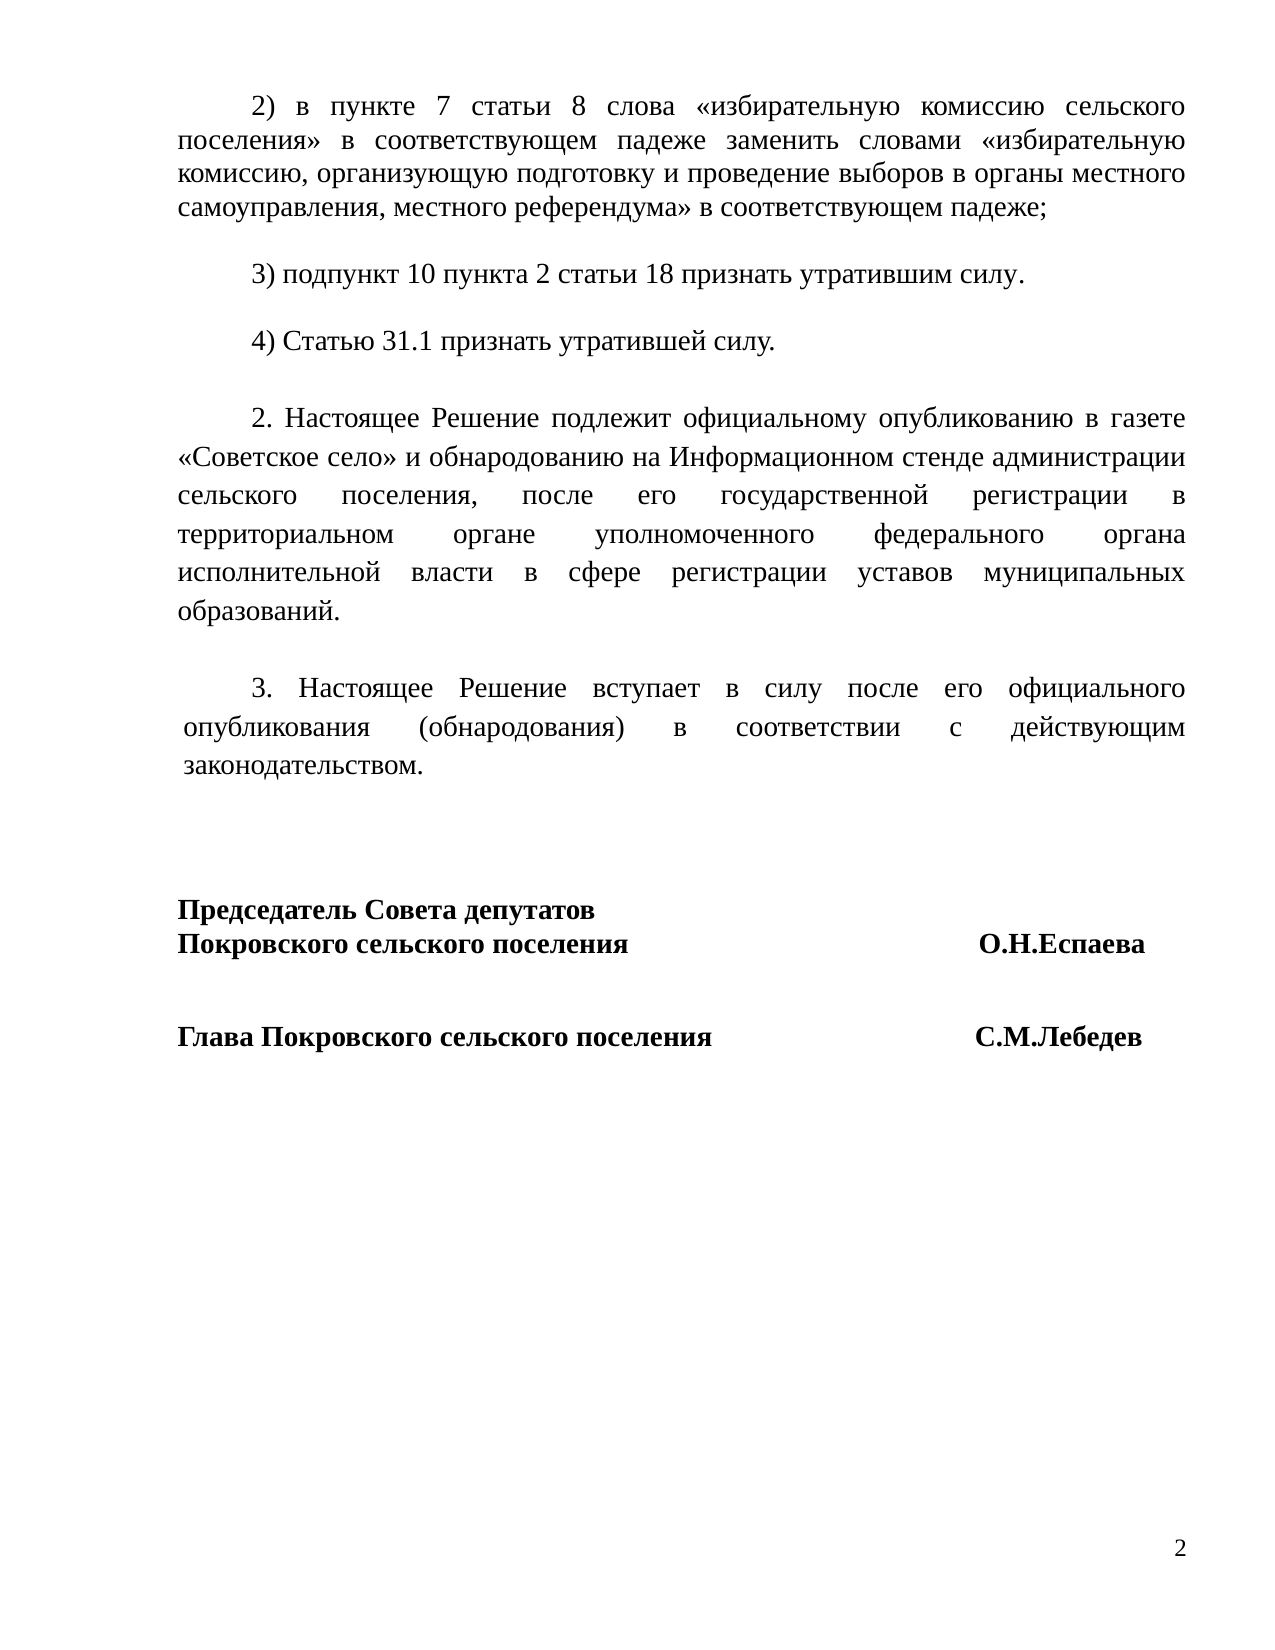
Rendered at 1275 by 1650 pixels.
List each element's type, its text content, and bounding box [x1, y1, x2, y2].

text Председатель Совета депутатов [177, 892, 1186, 926]
text 2) в пункте 7 статьи 8 слова «избирательную комиссию сельского поселения» в соответствующем падеже заменить словами «избирательную комиссию, организующую подготовку и проведение выборов в органы местного самоуправления, местного референдума» в соответствующем падеже; [177, 88, 1186, 223]
text 2. Настоящее Решение подлежит официальному опубликованию в газете «Советское село» и обнародованию на Информационном стенде администрации сельского поселения, после его государственной регистрации в территориальном органе уполномоченного федерального органа исполнительной власти в сфере регистрации уставов муниципальных образований. [177, 400, 1186, 627]
text 3) подпункт 10 пункта 2 статьи 18 признать утратившим силу. [177, 256, 1186, 290]
text 4) Статью 31.1 признать утратившей силу. [177, 323, 1186, 357]
text Покровского сельского поселения О.Н.Еспаева [177, 926, 1186, 959]
text Глава Покровского сельского поселения С.М.Лебедев [177, 1019, 1184, 1053]
text 3. Настоящее Решение вступает в силу после его официального опубликования (обнародования) в соответствии с действующим законодательством. [183, 670, 1186, 781]
